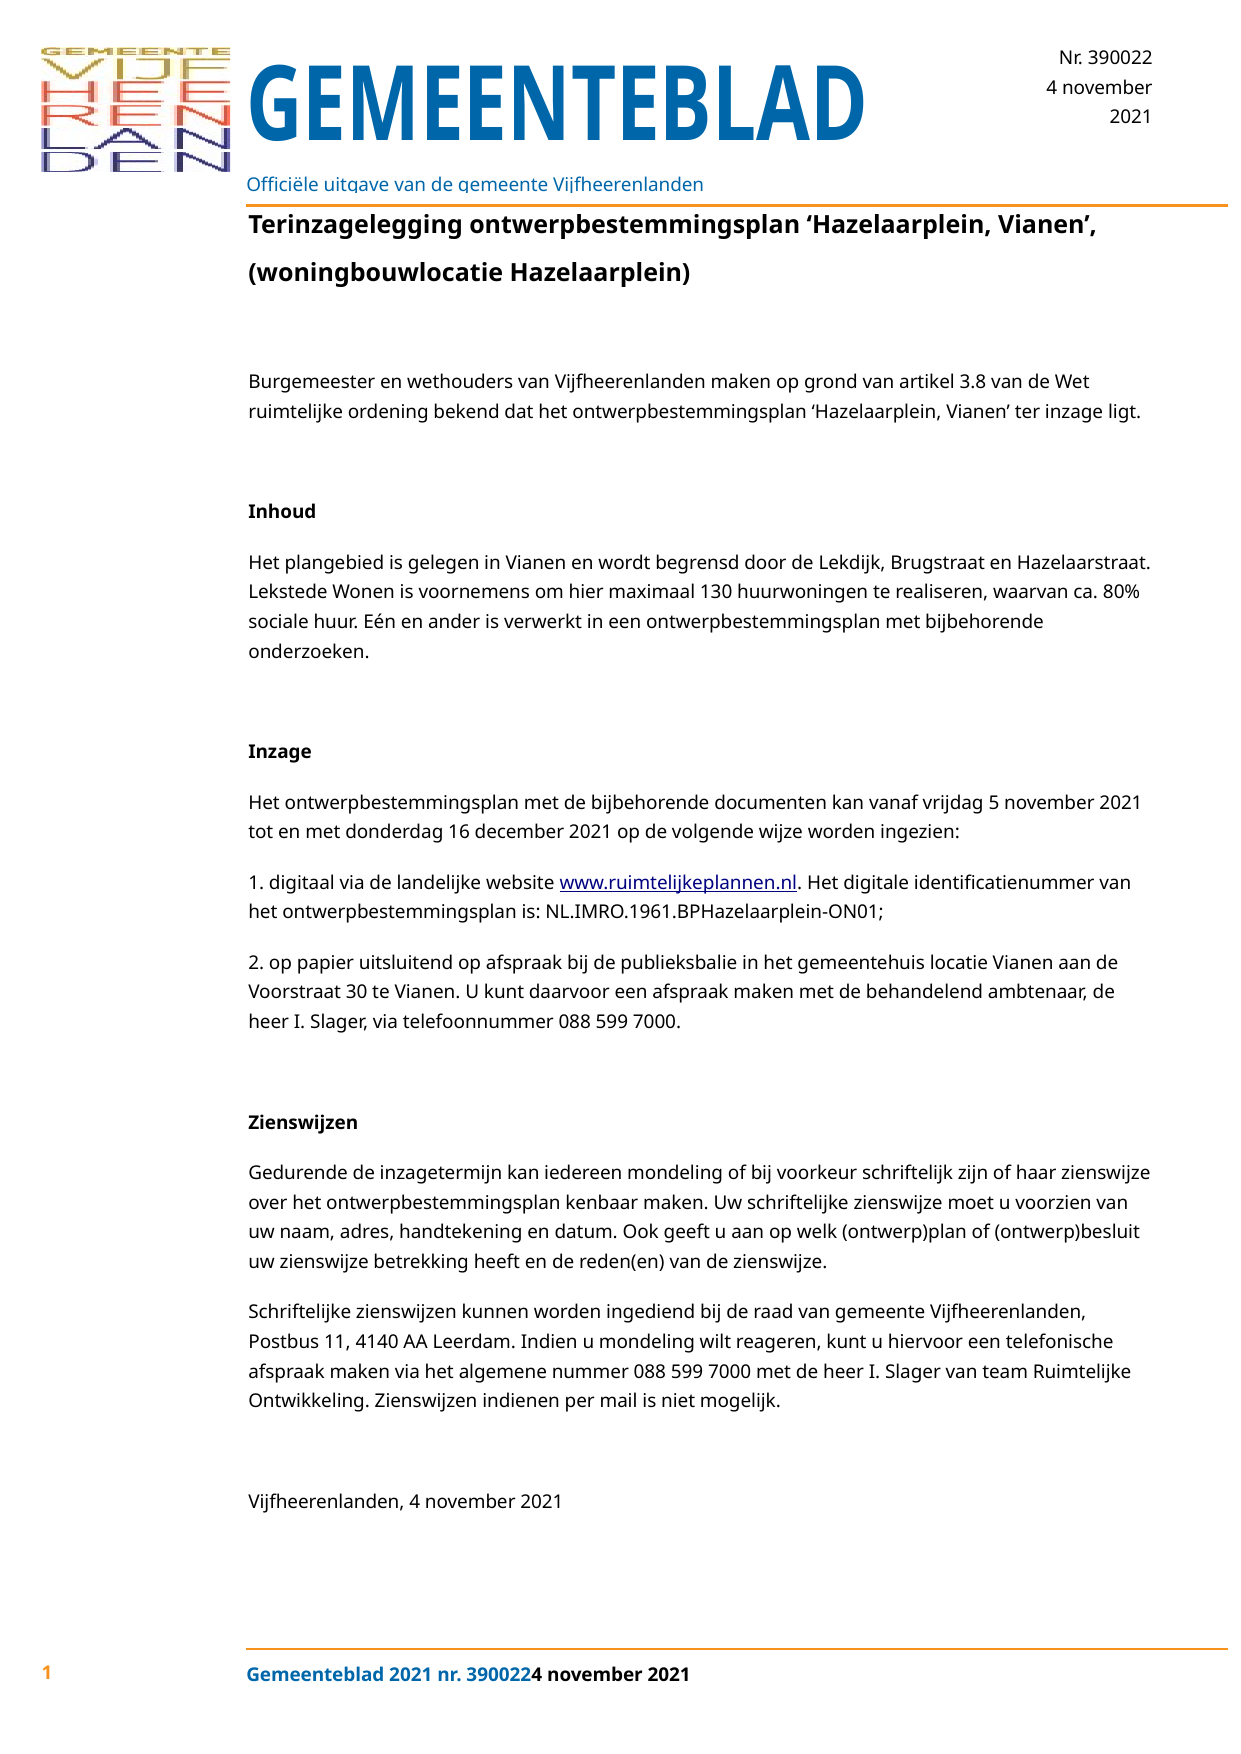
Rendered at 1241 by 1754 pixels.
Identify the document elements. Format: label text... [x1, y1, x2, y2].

text Gedurende de inzagetermijn kan iedereen mondeling of bij voorkeur schriftelijk zijn of haar zienswijze over het ontwerpbestemmingsplan kenbaar maken. Uw schriftelijke zienswijze moet u voorzien van uw naam, adres, handtekening en datum. Ook geeft u aan op welk (ontwerp)plan of (ontwerp)besluit uw zienswijze betrekking heeft en de reden(en) van de zienswijze. [248, 1159, 1152, 1274]
text Het plangebied is gelegen in Vianen en wordt begrensd door de Lekdijk, Brugstraat en Hazelaarstraat. Lekstede Wonen is voornemens om hier maximaal 130 huurwoningen te realiseren, waarvan ca. 80% sociale huur. Eén en ander is verwerkt in een ontwerpbestemmingsplan met bijbehorende onderzoeken. [248, 549, 1152, 664]
text Burgemeester en wethouders van Vijfheerenlanden maken op grond van artikel 3.8 van de Wet ruimtelijke ordening bekend dat het ontwerpbestemmingsplan ‘Hazelaarplein, Vianen’ ter inzage ligt. [248, 368, 1152, 424]
text 1. digitaal via de landelijke website www.ruimtelijkeplannen.nl. Het digitale identificatienummer van het ontwerpbestemmingsplan is: NL.IMRO.1961.BPHazelaarplein-ON01; [248, 869, 1152, 924]
text Zienswijzen [248, 1109, 1152, 1135]
text Inzage [248, 739, 1152, 764]
text Vijfheerenlanden, 4 november 2021 [248, 1488, 1152, 1514]
text Terinzagelegging ontwerpbestemmingsplan ‘Hazelaarplein, Vianen’, (woningbouwlocatie Hazelaarplein) [248, 207, 1152, 288]
text Schriftelijke zienswijzen kunnen worden ingediend bij de raad van gemeente Vijfheerenlanden, Postbus 11, 4140 AA Leerdam. Indien u mondeling wilt reageren, kunt u hiervoor een telefonische afspraak maken via het algemene nummer 088 599 7000 met de heer I. Slager van team Ruimtelijke Ontwikkeling. Zienswijzen indienen per mail is niet mogelijk. [248, 1299, 1152, 1413]
picture [41, 47, 231, 172]
text 2. op papier uitsluitend op afspraak bij de publieksbalie in het gemeentehuis locatie Vianen aan de Voorstraat 30 te Vianen. U kunt daarvoor een afspraak maken met de behandelend ambtenaar, de heer I. Slager, via telefoonnummer 088 599 7000. [248, 949, 1152, 1034]
text Inhoud [248, 499, 1152, 524]
text Het ontwerpbestemmingsplan met de bijbehorende documenten kan vanaf vrijdag 5 november 2021 tot en met donderdag 16 december 2021 op de volgende wijze worden ingezien: [248, 789, 1152, 844]
